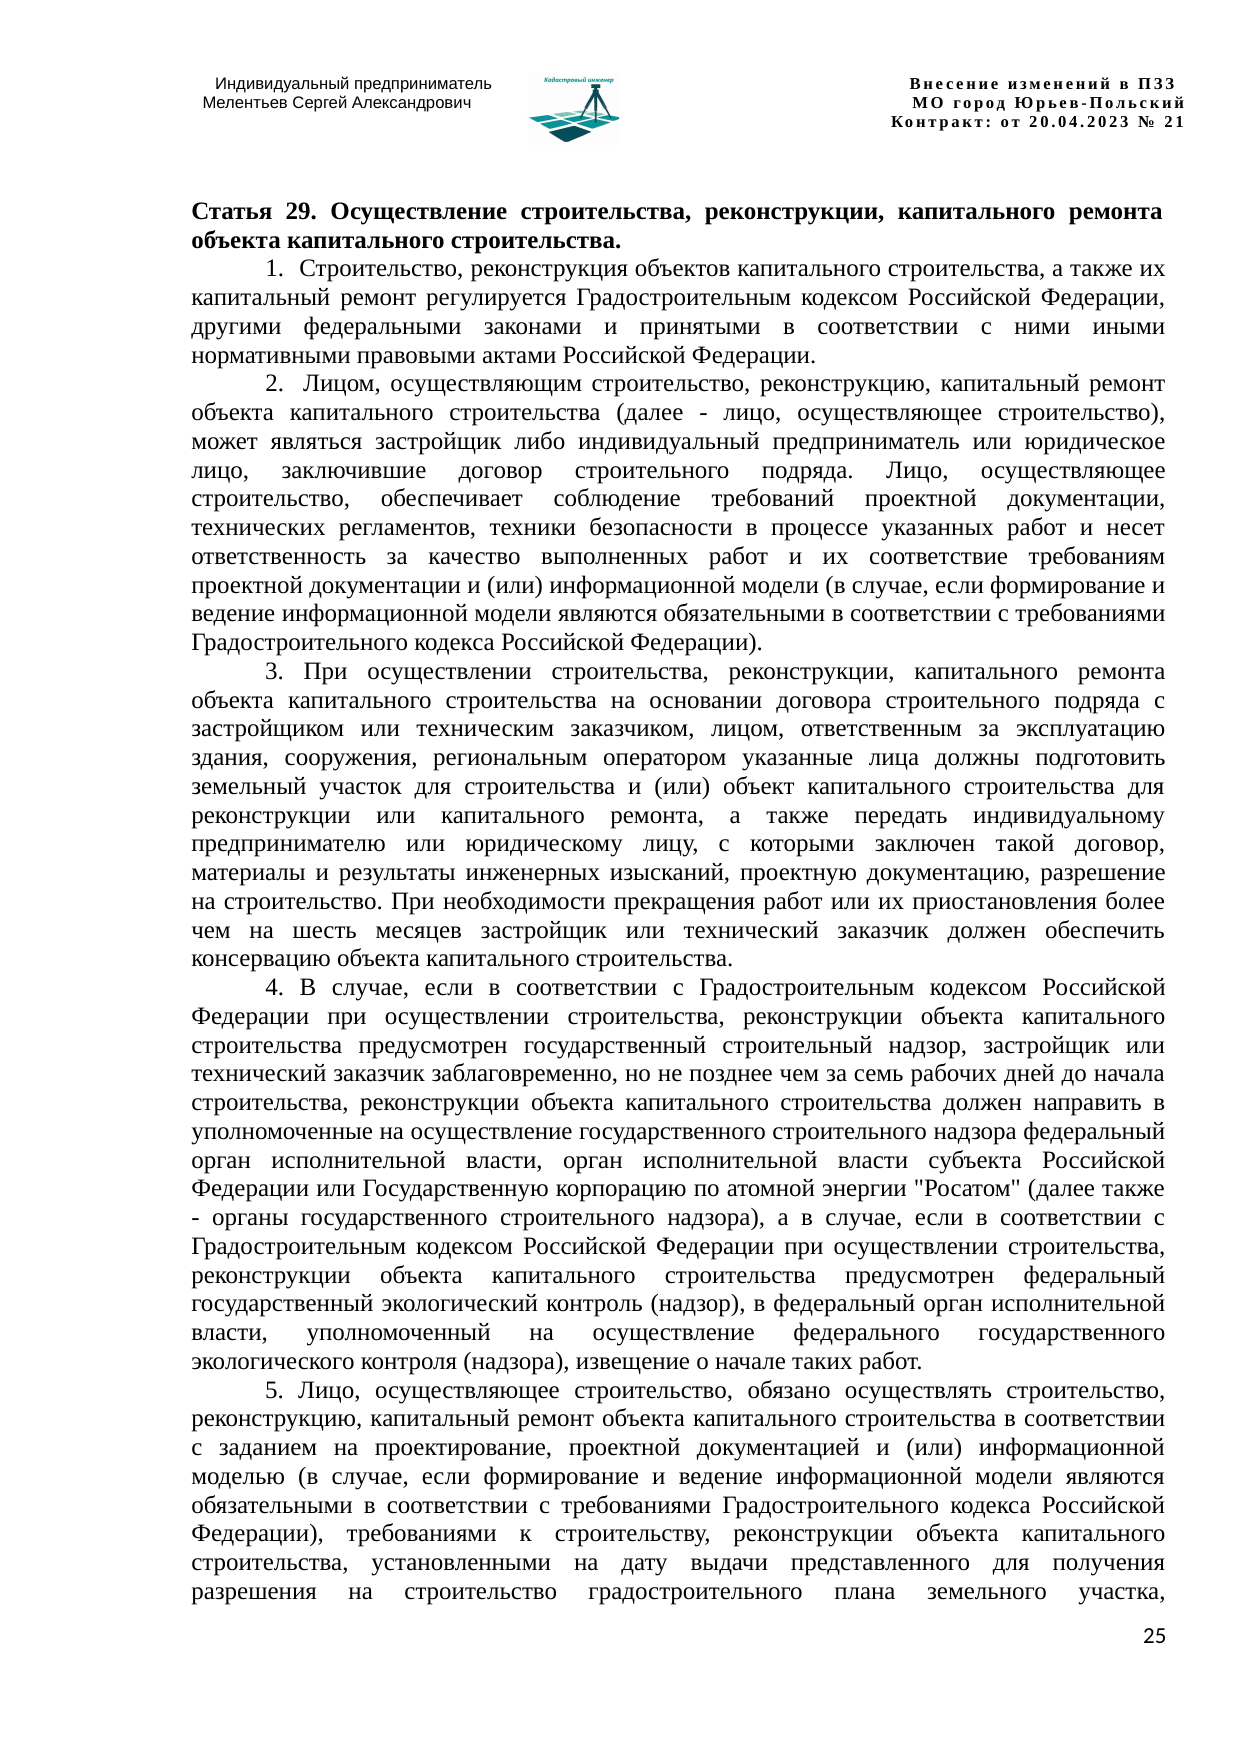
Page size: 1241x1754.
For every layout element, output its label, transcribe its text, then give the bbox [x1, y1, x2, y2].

picture [527, 73, 620, 145]
text Статья 29. Осуществление строительства, реконструкции, капитального ремонта объекта капитального строительства. [191, 196, 1164, 253]
text 5. Лицо, осуществляющее строительство, обязано осуществлять строительство, реконструкцию, капитальный ремонт объекта капитального строительства в соответствии с заданием на проектирование, проектной документацией и (или) информационной моделью (в случае, если формирование и ведение информационной модели являются обязательными в соответствии с требованиями Градостроительного кодекса Российской Федерации), требованиями к строительству, реконструкции объекта капитального строительства, установленными на дату выдачи представленного для получения разрешения на строительство градостроительного плана земельного участка, [191, 1375, 1166, 1605]
list Строительство, реконструкция объектов капитального строительства, а также их капитальный ремонт регулируется Градостроительным кодексом Российской Федерации, другими федеральными законами и принятыми в соответствии с ними иными нормативными правовыми актами Российской Федерации. [191, 253, 1166, 368]
text 4. В случае, если в соответствии с Градостроительным кодексом Российской Федерации при осуществлении строительства, реконструкции объекта капитального строительства предусмотрен государственный строительный надзор, застройщик или технический заказчик заблаговременно, но не позднее чем за семь рабочих дней до начала строительства, реконструкции объекта капитального строительства должен направить в уполномоченные на осуществление государственного строительного надзора федеральный орган исполнительной власти, орган исполнительной власти субъекта Российской Федерации или Государственную корпорацию по атомной энергии "Росатом" (далее также - органы государственного строительного надзора), а в случае, если в соответствии с Градостроительным кодексом Российской Федерации при осуществлении строительства, реконструкции объекта капитального строительства предусмотрен федеральный государственный экологический контроль (надзор), в федеральный орган исполнительной власти, уполномоченный на осуществление федерального государственного экологического контроля (надзора), извещение о начале таких работ. [191, 972, 1166, 1375]
text 3. При осуществлении строительства, реконструкции, капитального ремонта объекта капитального строительства на основании договора строительного подряда с застройщиком или техническим заказчиком, лицом, ответственным за эксплуатацию здания, сооружения, региональным оператором указанные лица должны подготовить земельный участок для строительства и (или) объект капитального строительства для реконструкции или капитального ремонта, а также передать индивидуальному предпринимателю или юридическому лицу, с которыми заключен такой договор, материалы и результаты инженерных изысканий, проектную документацию, разрешение на строительство. При необходимости прекращения работ или их приостановления более чем на шесть месяцев застройщик или технический заказчик должен обеспечить консервацию объекта капитального строительства. [191, 656, 1166, 972]
list Лицом, осуществляющим строительство, реконструкцию, капитальный ремонт объекта капитального строительства (далее - лицо, осуществляющее строительство), может являться застройщик либо индивидуальный предприниматель или юридическое лицо, заключившие договор строительного подряда. Лицо, осуществляющее строительство, обеспечивает соблюдение требований проектной документации, технических регламентов, техники безопасности в процессе указанных работ и несет ответственность за качество выполненных работ и их соответствие требованиям проектной документации и (или) информационной модели (в случае, если формирование и ведение информационной модели являются обязательными в соответствии с требованиями Градостроительного кодекса Российской Федерации). [191, 368, 1166, 656]
